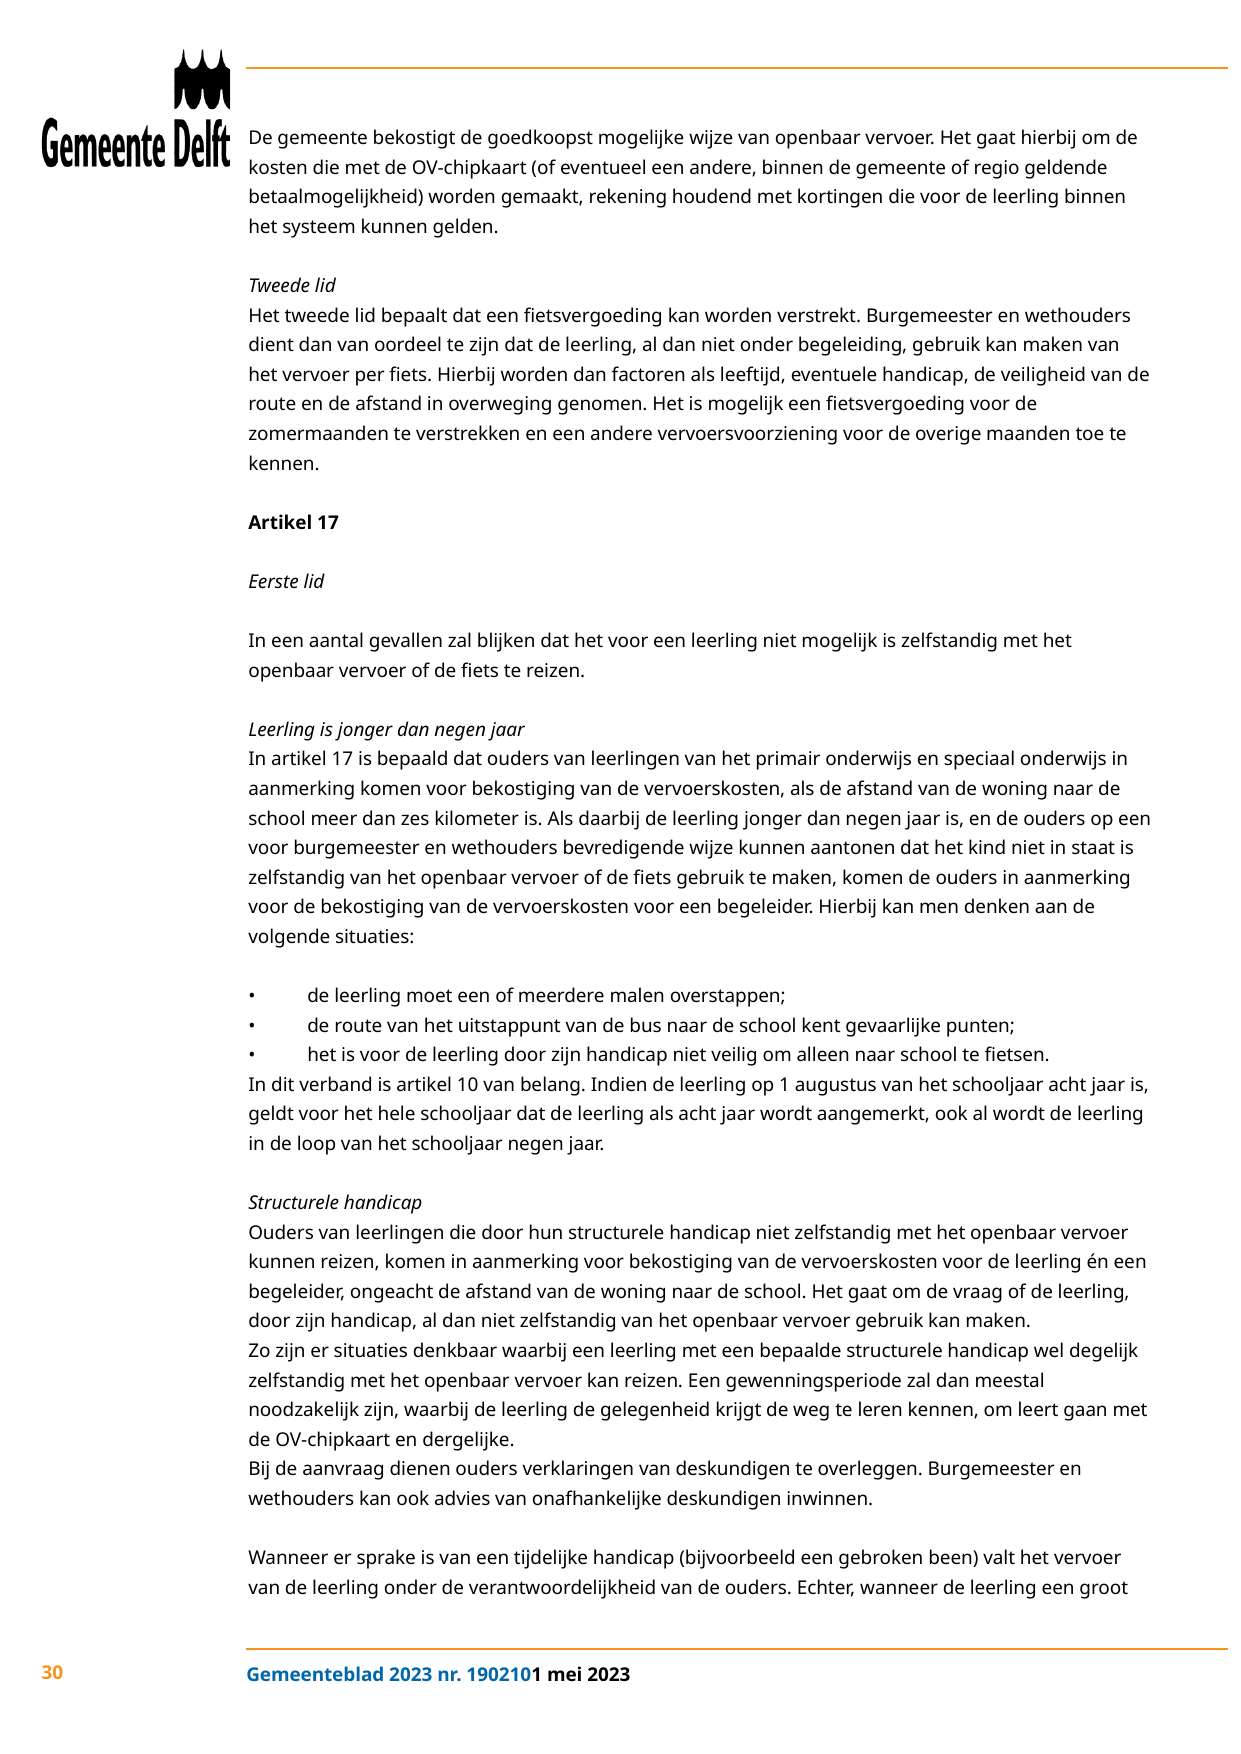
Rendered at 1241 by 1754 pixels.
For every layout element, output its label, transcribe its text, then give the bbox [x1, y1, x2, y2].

text De gemeente bekostigt de goedkoopst mogelijke wijze van openbaar vervoer. Het gaat hierbij om de kosten die met de OV-chipkaart (of eventueel een andere, binnen de gemeente of regio geldende betaalmogelijkheid) worden gemaakt, rekening houdend met kortingen die voor de leerling binnen het systeem kunnen gelden. [248, 124, 1152, 239]
list het is voor de leerling door zijn handicap niet veilig om alleen naar school te fietsen. [248, 1041, 1152, 1067]
text In dit verband is artikel 10 van belang. Indien de leerling op 1 augustus van het schooljaar acht jaar is, geldt voor het hele schooljaar dat de leerling als acht jaar wordt aangemerkt, ook al wordt de leerling in de loop van het schooljaar negen jaar. [248, 1071, 1152, 1156]
list de leerling moet een of meerdere malen overstappen; [248, 982, 1152, 1008]
list de route van het uitstappunt van de bus naar de school kent gevaarlijke punten; [248, 1012, 1152, 1038]
picture [41, 47, 231, 172]
text Artikel 17 [248, 509, 1152, 535]
text Eerste lid [248, 568, 1152, 594]
text In een aantal gevallen zal blijken dat het voor een leerling niet mogelijk is zelfstandig met het openbaar vervoer of de fiets te reizen. [248, 627, 1152, 683]
text Bij de aanvraag dienen ouders verklaringen van deskundigen te overleggen. Burgemeester en wethouders kan ook advies van onafhankelijke deskundigen inwinnen. [248, 1456, 1152, 1511]
text In artikel 17 is bepaald dat ouders van leerlingen van het primair onderwijs en speciaal onderwijs in aanmerking komen voor bekostiging van de vervoerskosten, als de afstand van de woning naar de school meer dan zes kilometer is. Als daarbij de leerling jonger dan negen jaar is, en de ouders op een voor burgemeester en wethouders bevredigende wijze kunnen aantonen dat het kind niet in staat is zelfstandig van het openbaar vervoer of de fiets gebruik te maken, komen de ouders in aanmerking voor de bekostiging van de vervoerskosten voor een begeleider. Hierbij kan men denken aan de volgende situaties: [248, 746, 1152, 949]
text Leerling is jonger dan negen jaar [248, 716, 1152, 742]
text Wanneer er sprake is van een tijdelijke handicap (bijvoorbeeld een gebroken been) valt het vervoer van de leerling onder de verantwoordelijkheid van de ouders. Echter, wanneer de leerling een groot [248, 1544, 1152, 1600]
text Het tweede lid bepaalt dat een fietsvergoeding kan worden verstrekt. Burgemeester en wethouders dient dan van oordeel te zijn dat de leerling, al dan niet onder begeleiding, gebruik kan maken van het vervoer per fiets. Hierbij worden dan factoren als leeftijd, eventuele handicap, de veiligheid van de route en de afstand in overweging genomen. Het is mogelijk een fietsvergoeding voor de zomermaanden te verstrekken en een andere vervoersvoorziening voor de overige maanden toe te kennen. [248, 302, 1152, 476]
text Zo zijn er situaties denkbaar waarbij een leerling met een bepaalde structurele handicap wel degelijk zelfstandig met het openbaar vervoer kan reizen. Een gewenningsperiode zal dan meestal noodzakelijk zijn, waarbij de leerling de gelegenheid krijgt de weg te leren kennen, om leert gaan met de OV-chipkaart en dergelijke. [248, 1337, 1152, 1452]
text Tweede lid [248, 272, 1152, 298]
text Ouders van leerlingen die door hun structurele handicap niet zelfstandig met het openbaar vervoer kunnen reizen, komen in aanmerking voor bekostiging van de vervoerskosten voor de leerling én een begeleider, ongeacht de afstand van de woning naar de school. Het gaat om de vraag of de leerling, door zijn handicap, al dan niet zelfstandig van het openbaar vervoer gebruik kan maken. [248, 1219, 1152, 1333]
text Structurele handicap [248, 1189, 1152, 1215]
